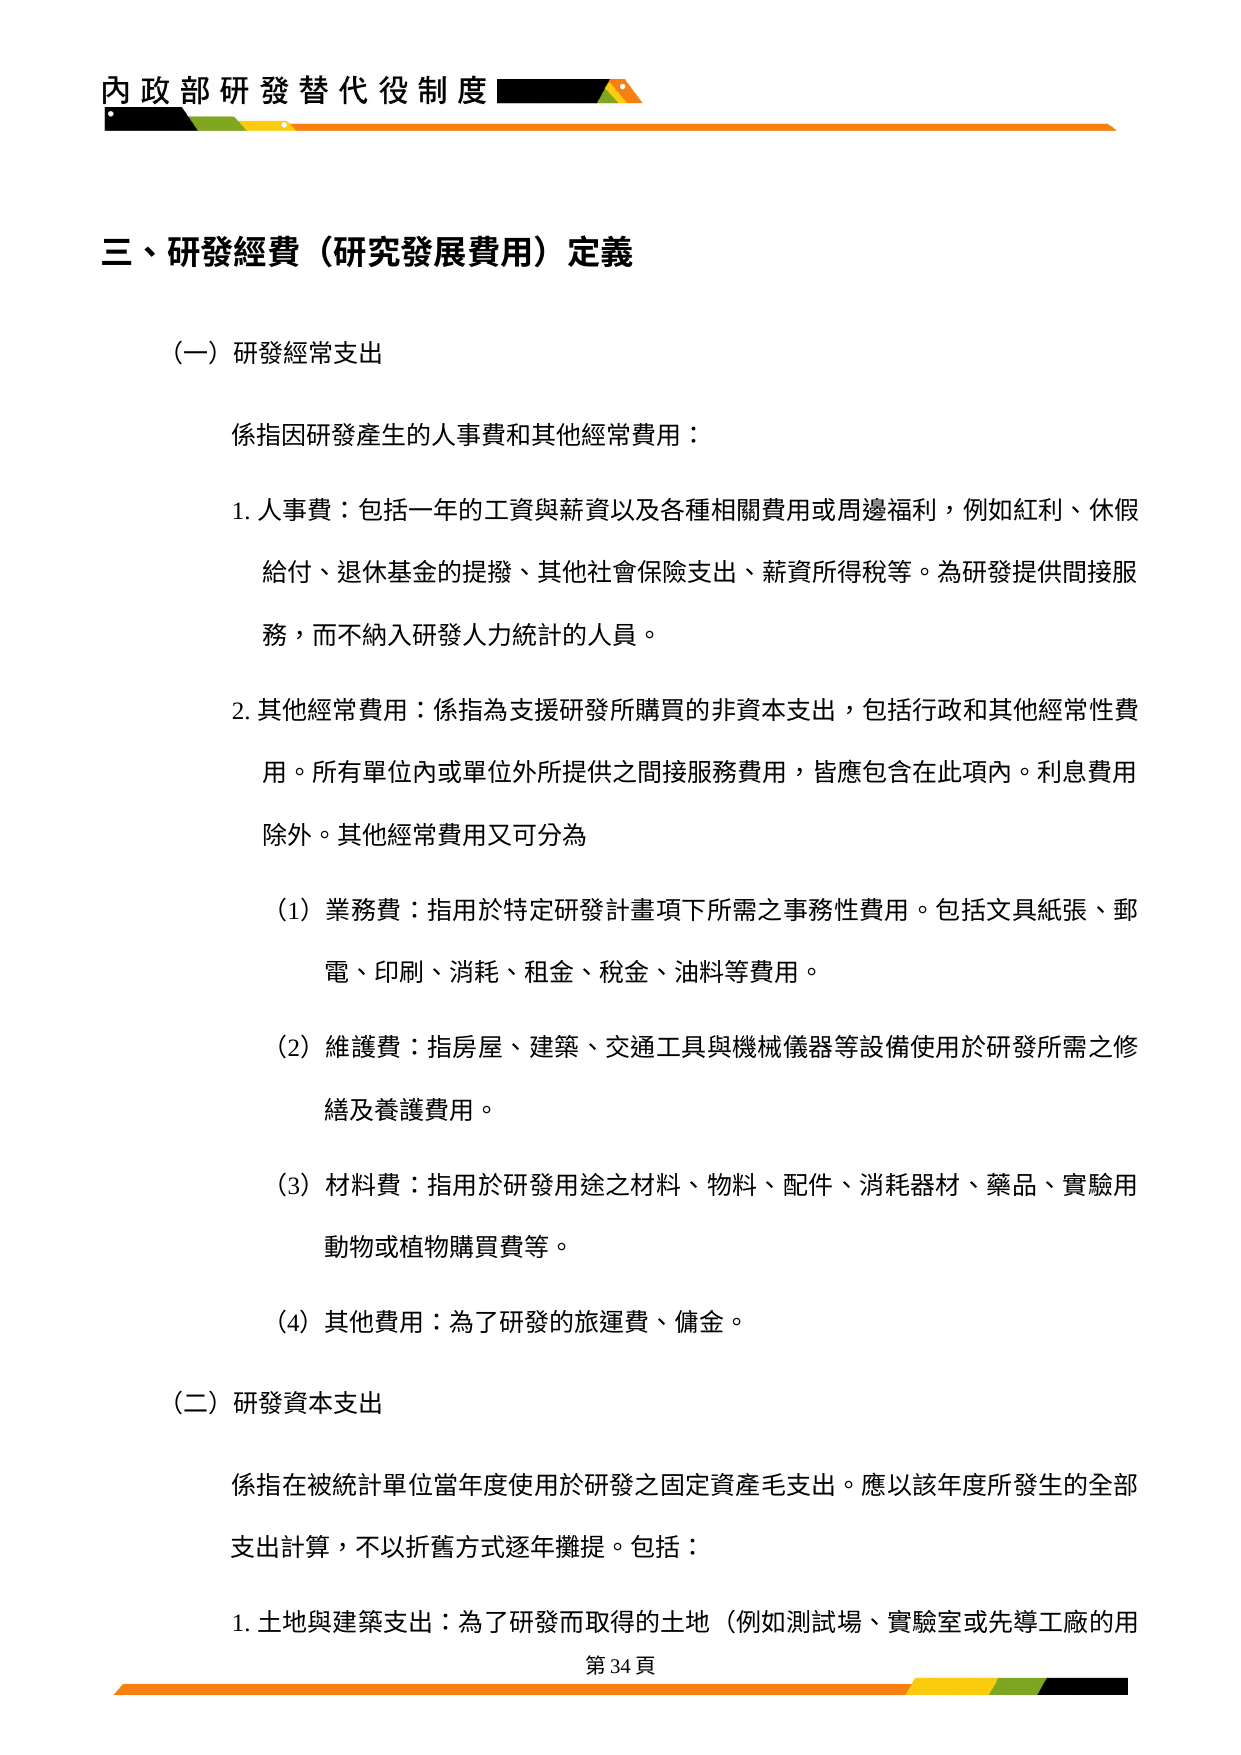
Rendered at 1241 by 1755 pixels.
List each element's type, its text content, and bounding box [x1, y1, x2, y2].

text （二）研發資本支出 [159, 1360, 1140, 1423]
text 1. 土地與建築支出：為了研發而取得的土地（例如測試場、實驗室或先導工廠的用 [232, 1579, 1140, 1642]
text （1）業務費：指用於特定研發計畫項下所需之事務性費用。包括文具紙張、郵電、印刷、消耗、租金、稅金、油料等費用。 [262, 867, 1140, 992]
text 2. 其他經常費用：係指為支援研發所購買的非資本支出，包括行政和其他經常性費用。所有單位內或單位外所提供之間接服務費用，皆應包含在此項內。利息費用除外。其他經常費用又可分為 [232, 667, 1140, 854]
text （2）維護費：指房屋、建築、交通工具與機械儀器等設備使用於研發所需之修繕及養護費用。 [262, 1004, 1140, 1129]
text 係指因研發產生的人事費和其他經常費用： [194, 392, 1140, 454]
text 三、研發經費（研究發展費用）定義 [100, 231, 1140, 273]
text （3）材料費：指用於研發用途之材料、物料、配件、消耗器材、藥品、實驗用動物或植物購買費等。 [262, 1142, 1140, 1267]
text 係指在被統計單位當年度使用於研發之固定資產毛支出。應以該年度所發生的全部支出計算，不以折舊方式逐年攤提。包括： [230, 1442, 1140, 1567]
text （4）其他費用：為了研發的旅運費、傭金。 [262, 1279, 1140, 1342]
text 1. 人事費：包括一年的工資與薪資以及各種相關費用或周邊福利，例如紅利、休假給付、退休基金的提撥、其他社會保險支出、薪資所得稅等。為研發提供間接服務，而不納入研發人力統計的人員。 [232, 467, 1140, 654]
text （一）研發經常支出 [159, 310, 1140, 373]
